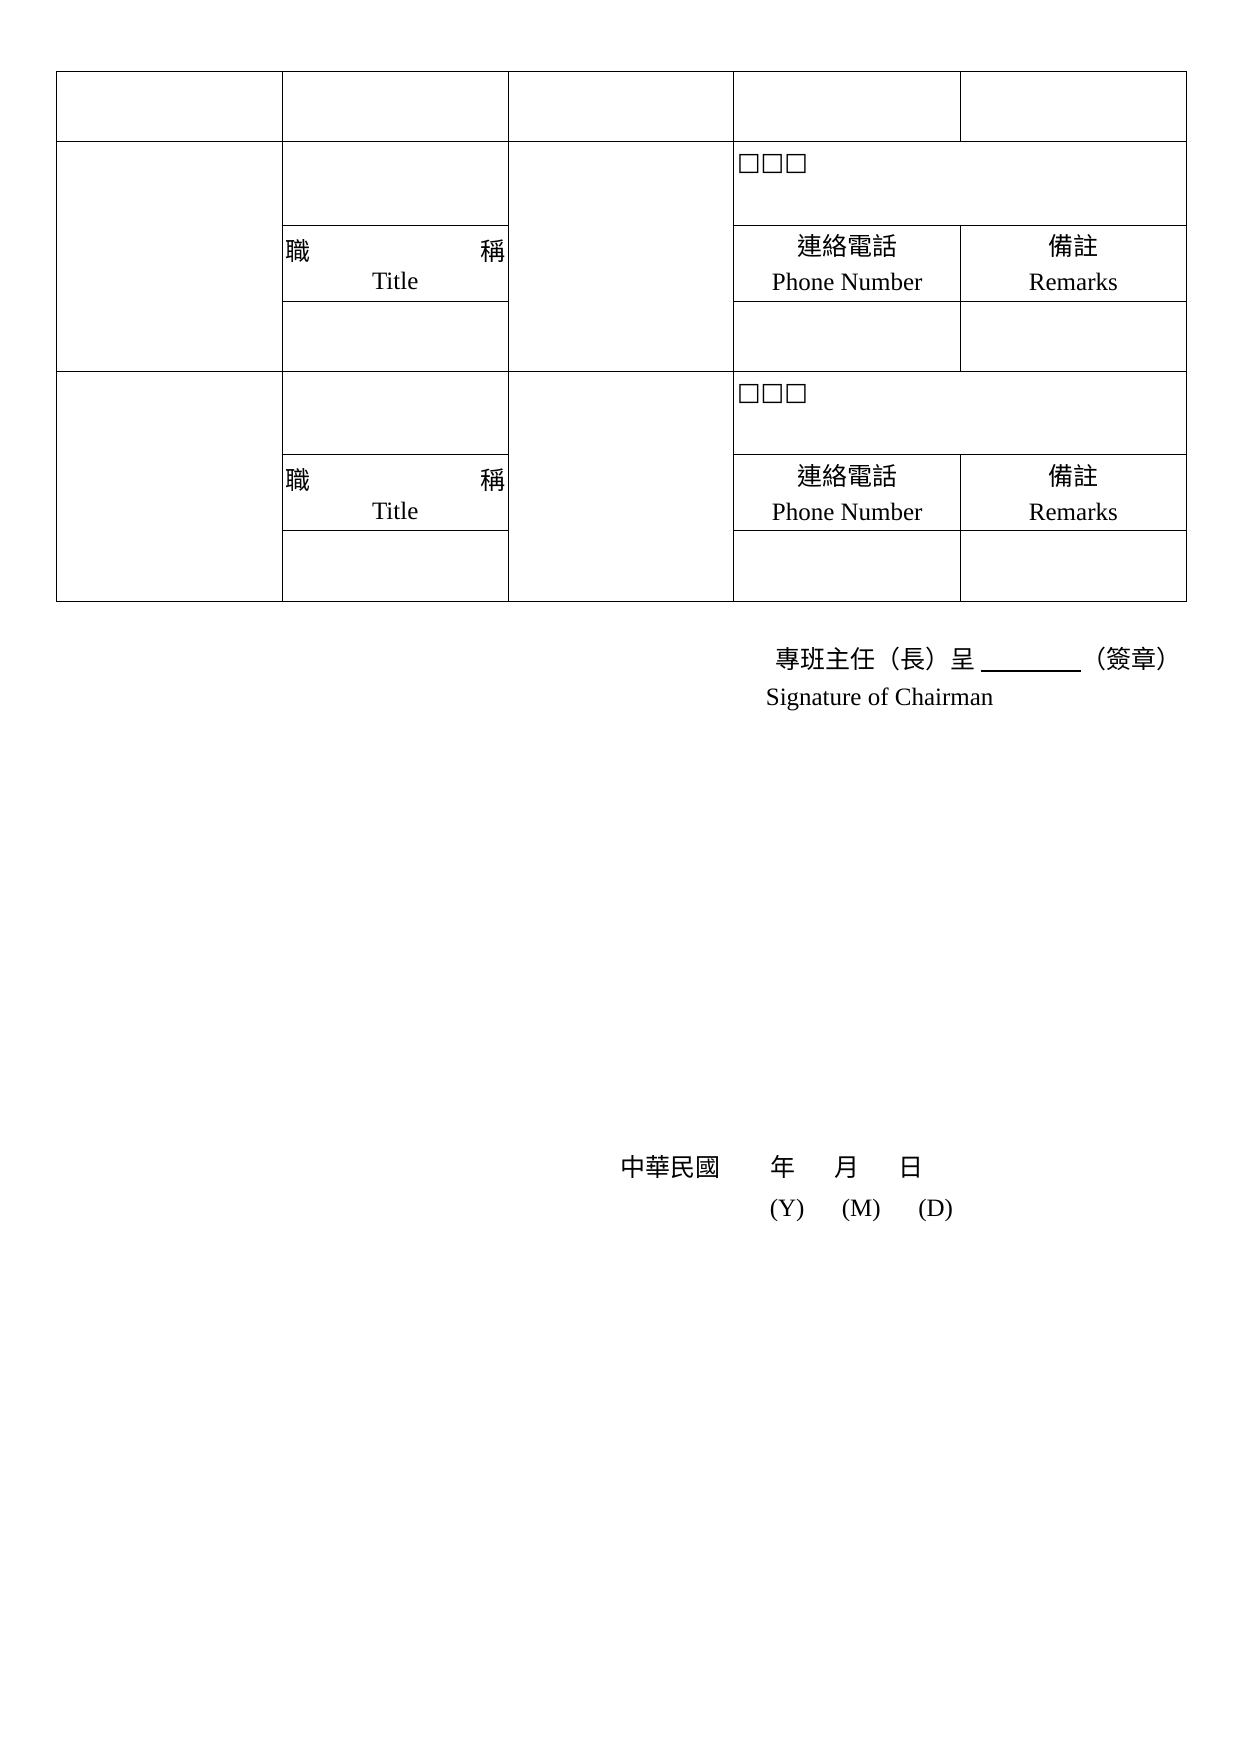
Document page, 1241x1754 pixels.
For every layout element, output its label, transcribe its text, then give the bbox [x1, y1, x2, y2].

table_cell □□□ [734, 142, 1186, 224]
table_cell [283, 372, 508, 454]
table_cell [734, 302, 960, 371]
table_cell [734, 72, 960, 141]
text (Y) (M) (D) [768, 1194, 1181, 1222]
text Signature of Chairman [109, 683, 1181, 711]
table_cell 職稱 Title [283, 226, 508, 301]
table_cell [509, 142, 733, 371]
table_cell [961, 531, 1186, 601]
table_cell 連絡電話 Phone Number [734, 455, 960, 530]
table_cell [509, 72, 733, 141]
table_cell 備註 Remarks [961, 226, 1186, 301]
table_cell [283, 531, 508, 601]
table_cell [57, 72, 282, 141]
table_cell 備註 Remarks [961, 455, 1186, 530]
table_cell [509, 372, 733, 601]
table_cell [283, 302, 508, 371]
table_cell [283, 142, 508, 224]
table_cell [283, 72, 508, 141]
table_cell □□□ [734, 372, 1186, 454]
table_cell 職稱 Title [283, 455, 508, 530]
table_cell 連絡電話 Phone Number [734, 226, 960, 301]
table_cell [734, 531, 960, 601]
text 專班主任（長）呈 （簽章） [59, 639, 1181, 675]
table_cell [961, 72, 1186, 141]
table_cell [57, 372, 282, 601]
table_cell [57, 142, 282, 371]
text 中華民國 年 月 日 [59, 1147, 1181, 1183]
table_cell [961, 302, 1186, 371]
